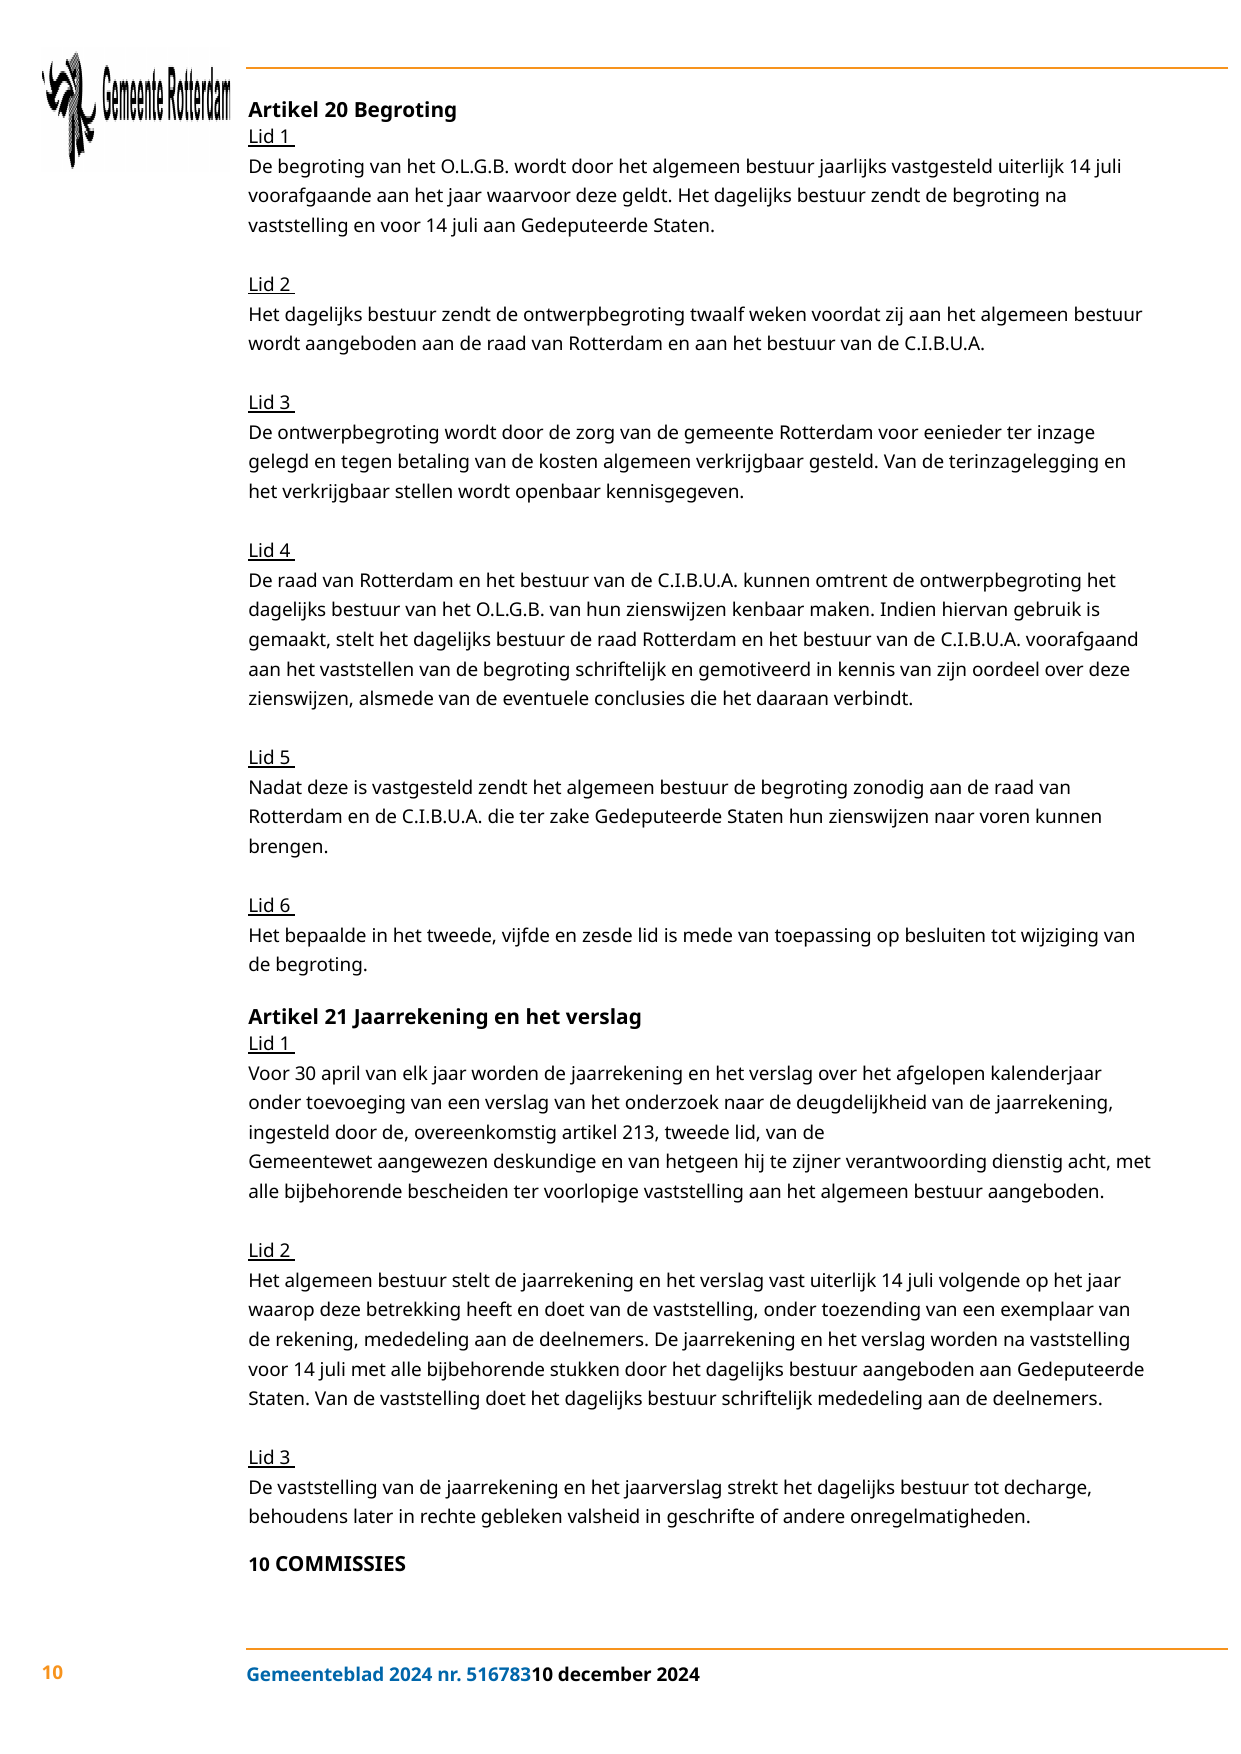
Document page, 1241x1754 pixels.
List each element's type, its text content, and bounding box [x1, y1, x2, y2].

text Lid 5 [248, 744, 1152, 770]
text Gemeentewet aangewezen deskundige en van hetgeen hij te zijner verantwoording dienstig acht, met alle bijbehorende bescheiden ter voorlopige vaststelling aan het algemeen bestuur aangeboden. [248, 1149, 1152, 1204]
text De raad van Rotterdam en het bestuur van de C.I.B.U.A. kunnen omtrent de ontwerpbegroting het dagelijks bestuur van het O.L.G.B. van hun zienswijzen kenbaar maken. Indien hiervan gebruik is gemaakt, stelt het dagelijks bestuur de raad Rotterdam en het bestuur van de C.I.B.U.A. voorafgaand aan het vaststellen van de begroting schriftelijk en gemotiveerd in kennis van zijn oordeel over deze zienswijzen, alsmede van de eventuele conclusies die het daaraan verbindt. [248, 567, 1152, 711]
text 10 COMMISSIES [248, 1549, 1152, 1578]
picture [41, 47, 231, 172]
text Lid 2 [248, 1237, 1152, 1263]
text Het bepaalde in het tweede, vijfde en zesde lid is mede van toepassing op besluiten tot wijziging van de begroting. [248, 922, 1152, 977]
text Het algemeen bestuur stelt de jaarrekening en het verslag vast uiterlijk 14 juli volgende op het jaar waarop deze betrekking heeft en doet van de vaststelling, onder toezending van een exemplaar van de rekening, mededeling aan de deelnemers. De jaarrekening en het verslag worden na vaststelling voor 14 juli met alle bijbehorende stukken door het dagelijks bestuur aangeboden aan Gedeputeerde Staten. Van de vaststelling doet het dagelijks bestuur schriftelijk mededeling aan de deelnemers. [248, 1267, 1152, 1411]
text Het dagelijks bestuur zendt de ontwerpbegroting twaalf weken voordat zij aan het algemeen bestuur wordt aangeboden aan de raad van Rotterdam en aan het bestuur van de C.I.B.U.A. [248, 301, 1152, 356]
text Artikel 21 Jaarrekening en het verslag [248, 1002, 1152, 1030]
text Voor 30 april van elk jaar worden de jaarrekening en het verslag over het afgelopen kalenderjaar onder toevoeging van een verslag van het onderzoek naar de deugdelijkheid van de jaarrekening, ingesteld door de, overeenkomstig artikel 213, tweede lid, van de [248, 1060, 1152, 1145]
text Nadat deze is vastgesteld zendt het algemeen bestuur de begroting zonodig aan de raad van Rotterdam en de C.I.B.U.A. die ter zake Gedeputeerde Staten hun zienswijzen naar voren kunnen brengen. [248, 774, 1152, 859]
text Lid 4 [248, 537, 1152, 563]
text Lid 6 [248, 892, 1152, 918]
text De begroting van het O.L.G.B. wordt door het algemeen bestuur jaarlijks vastgesteld uiterlijk 14 juli voorafgaande aan het jaar waarvoor deze geldt. Het dagelijks bestuur zendt de begroting na vaststelling en voor 14 juli aan Gedeputeerde Staten. [248, 153, 1152, 238]
text De ontwerpbegroting wordt door de zorg van de gemeente Rotterdam voor eenieder ter inzage gelegd en tegen betaling van de kosten algemeen verkrijgbaar gesteld. Van de terinzagelegging en het verkrijgbaar stellen wordt openbaar kennisgegeven. [248, 419, 1152, 504]
text Lid 3 [248, 1444, 1152, 1470]
text Lid 1 [248, 1030, 1152, 1056]
text Lid 1 [248, 123, 1152, 149]
text Artikel 20 Begroting [248, 95, 1152, 123]
text Lid 2 [248, 271, 1152, 297]
text De vaststelling van de jaarrekening en het jaarverslag strekt het dagelijks bestuur tot decharge, behoudens later in rechte gebleken valsheid in geschrifte of andere onregelmatigheden. [248, 1474, 1152, 1529]
text Lid 3 [248, 389, 1152, 415]
